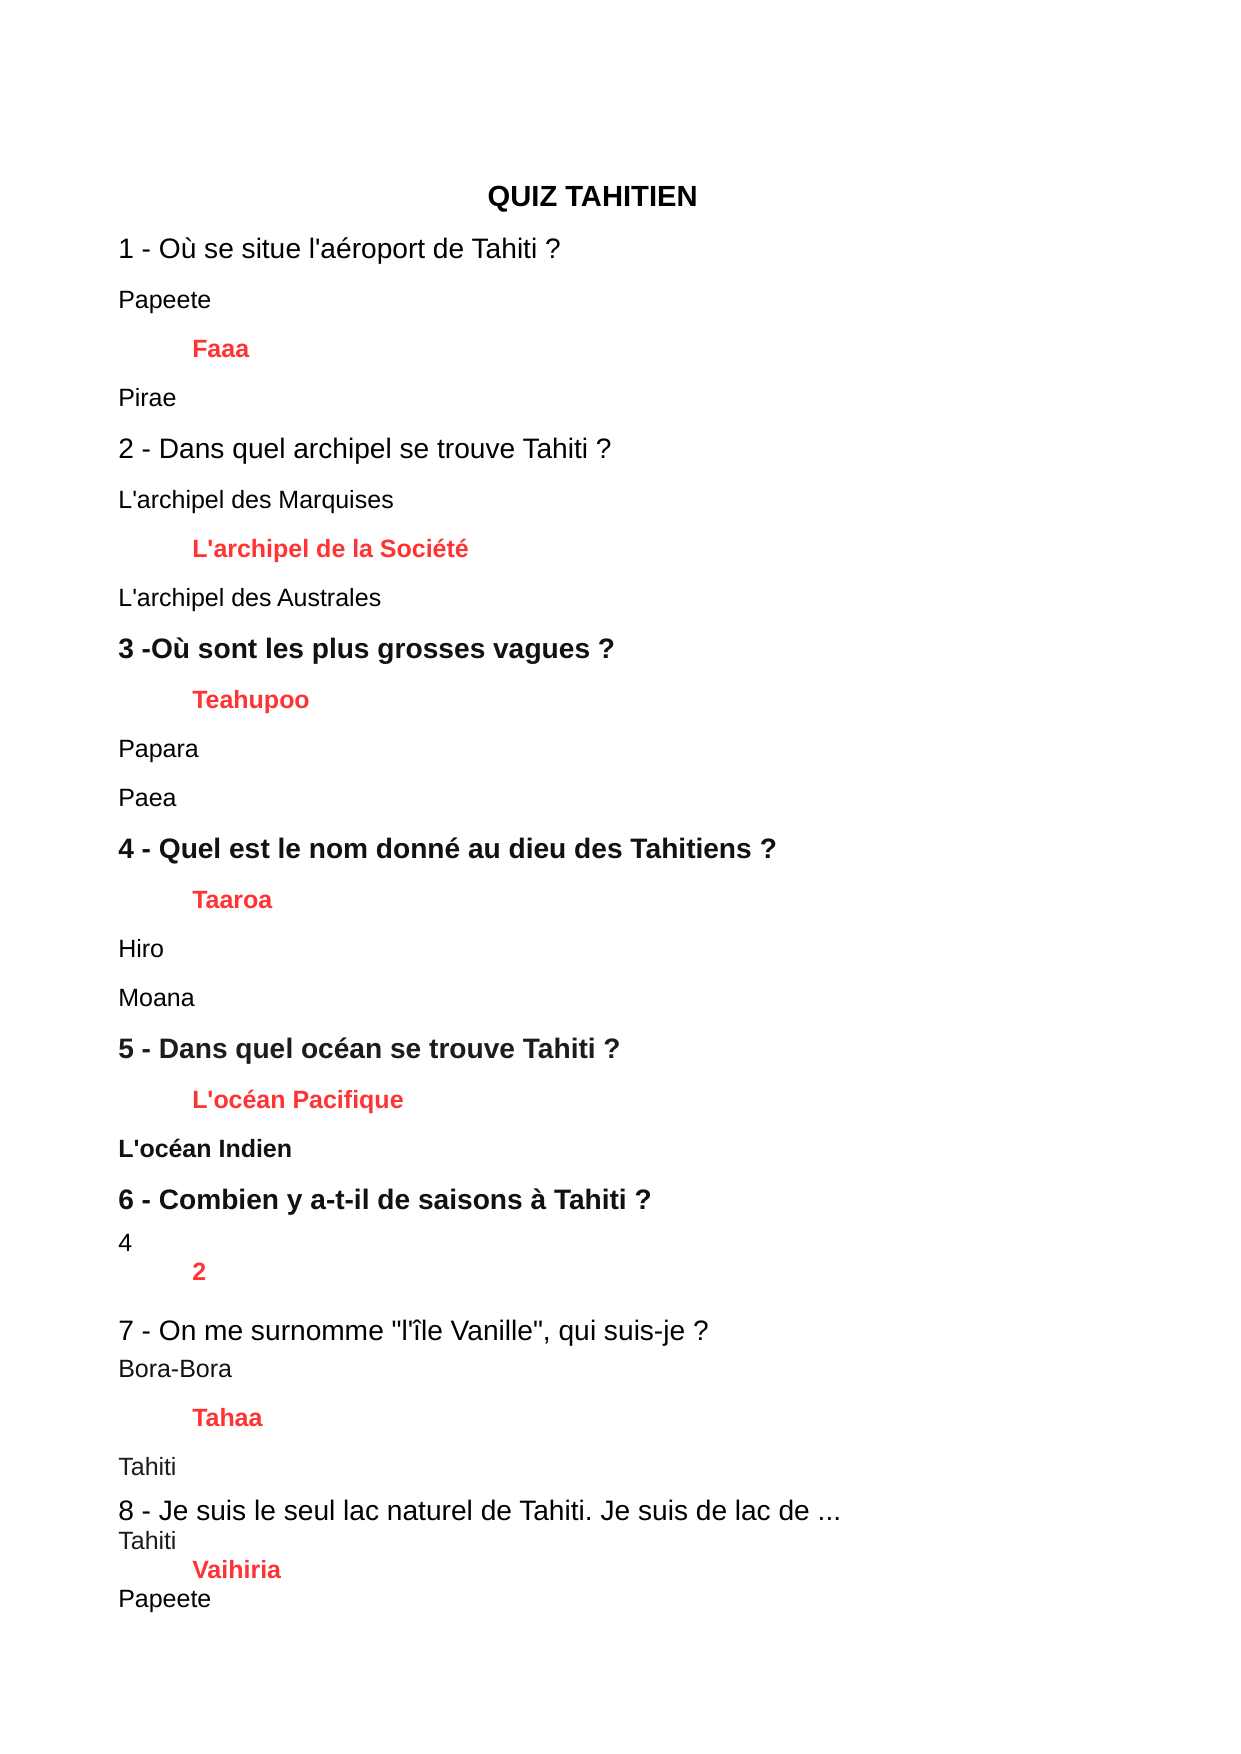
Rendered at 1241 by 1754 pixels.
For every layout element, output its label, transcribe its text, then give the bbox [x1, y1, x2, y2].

text Tahiti [118, 1452, 1122, 1481]
text Faaa [118, 334, 1122, 363]
text L'océan Indien [118, 1134, 1122, 1163]
text 8 - Je suis le seul lac naturel de Tahiti. Je suis de lac de ... [118, 1494, 1122, 1526]
text Bora-Bora [118, 1354, 1122, 1383]
text 6 - Combien y a-t-il de saisons à Tahiti ? [118, 1183, 1122, 1215]
text L'archipel des Marquises [118, 485, 1122, 514]
text Paea [118, 783, 1122, 812]
text Vaihiria [118, 1555, 1122, 1583]
text 5 - Dans quel océan se trouve Tahiti ? [118, 1032, 1122, 1064]
text 2 [118, 1257, 1122, 1285]
text Tahaa [118, 1403, 1122, 1432]
text L'océan Pacifique [118, 1085, 1122, 1113]
text 7 - On me surnomme "l'île Vanille", qui suis-je ? [118, 1314, 1122, 1346]
text 2 - Dans quel archipel se trouve Tahiti ? [118, 432, 1122, 465]
text 3 -Où sont les plus grosses vagues ? [118, 632, 1122, 665]
text Papeete [118, 285, 1122, 314]
text L'archipel des Australes [118, 583, 1122, 612]
text Taaroa [118, 885, 1122, 914]
text 1 - Où se situe l'aéroport de Tahiti ? [118, 232, 1122, 265]
text Pirae [118, 383, 1122, 412]
text 4 - Quel est le nom donné au dieu des Tahitiens ? [118, 832, 1122, 864]
text 4 [118, 1228, 1122, 1257]
text Papeete [118, 1583, 1122, 1612]
text Hiro [118, 934, 1122, 963]
text Tahiti [118, 1526, 1122, 1555]
text L'archipel de la Société [118, 534, 1122, 563]
text Moana [118, 983, 1122, 1012]
text QUIZ TAHITIEN [118, 179, 1122, 212]
text Teahupoo [118, 685, 1122, 714]
text Papara [118, 734, 1122, 763]
